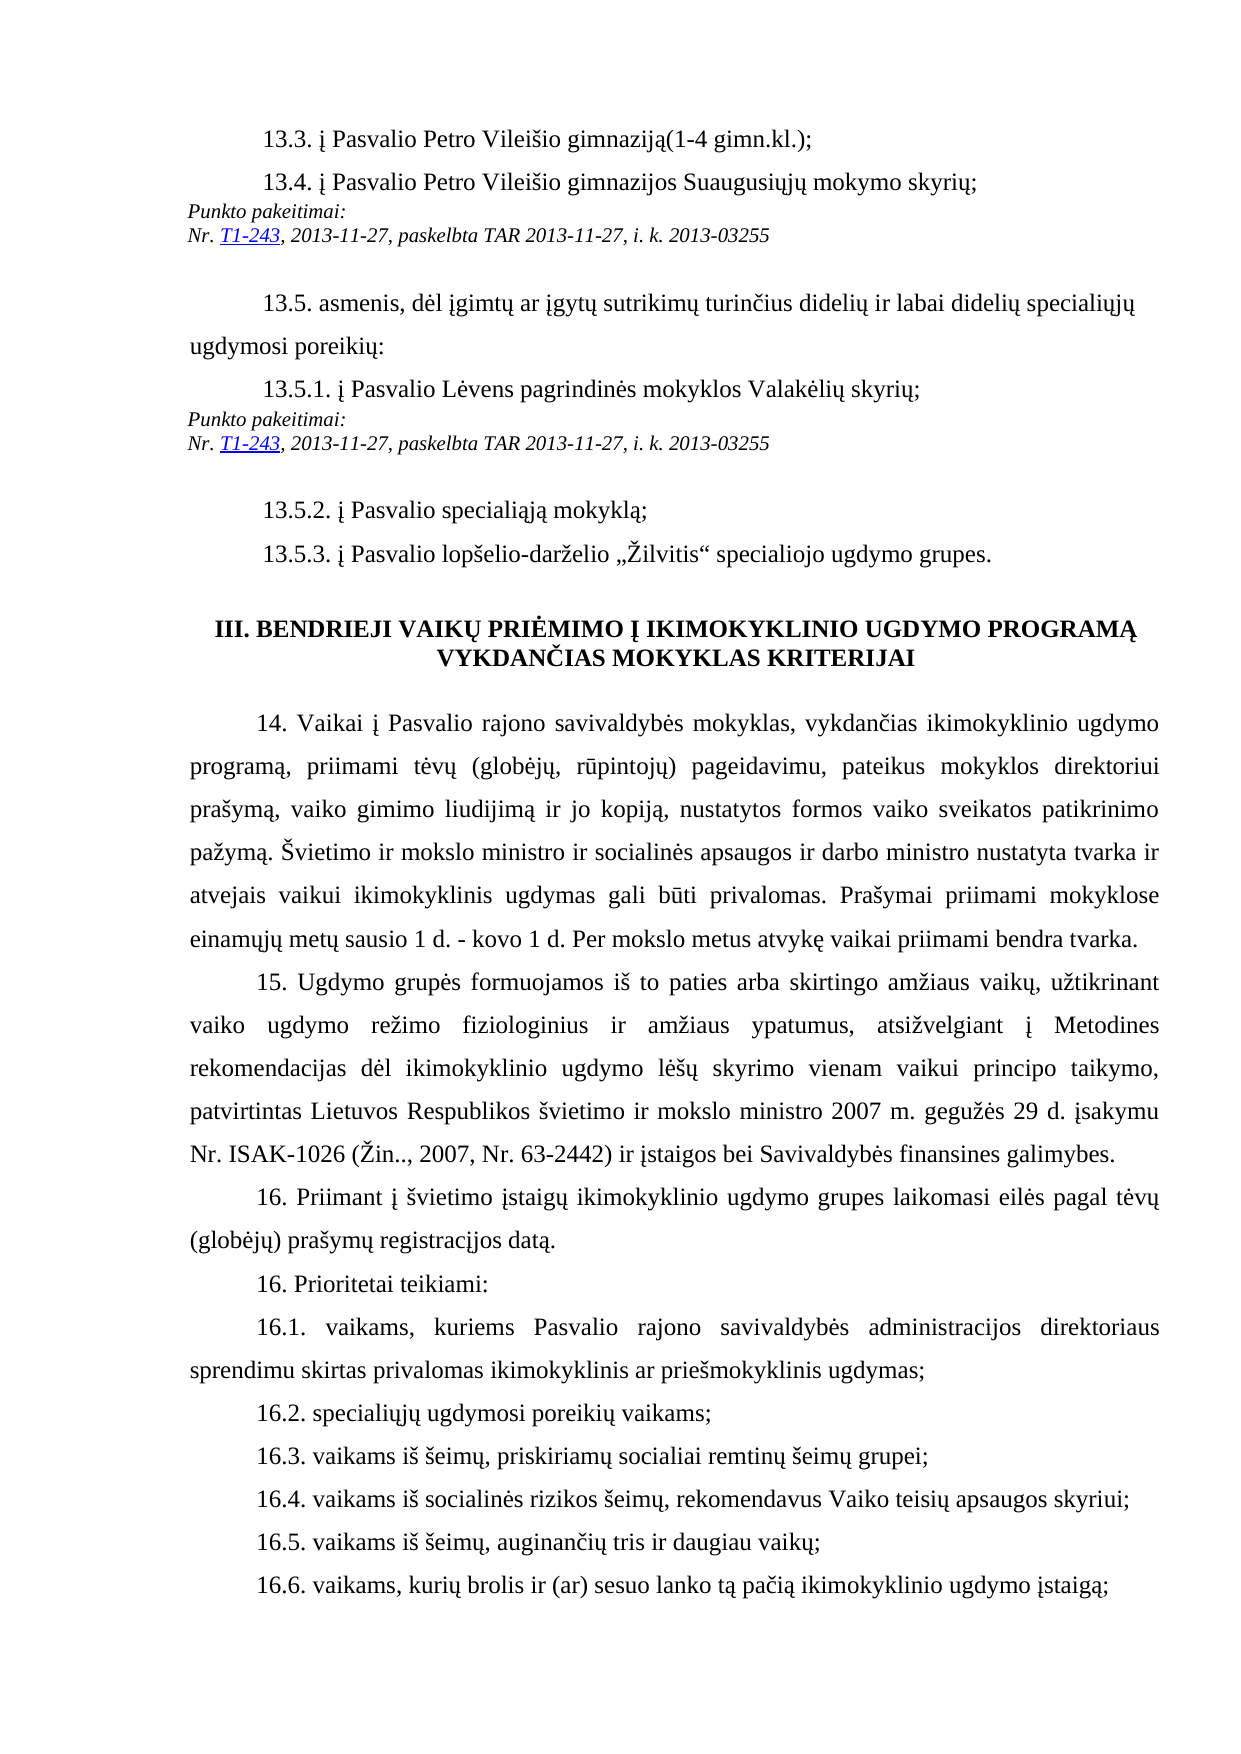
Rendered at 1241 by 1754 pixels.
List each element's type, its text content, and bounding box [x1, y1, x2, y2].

text Nr. T1-243, 2013-11-27, paskelbta TAR 2013-11-27, i. k. 2013-03255 [187, 431, 1162, 455]
text Punkto pakeitimai: [187, 199, 1162, 223]
text III. BENDRIEJI VAIKŲ PRIĖMIMO Į IKIMOKYKLINIO UGDYMO PROGRAMĄ VYKDANČIAS MOKYKLAS KRITERIJAI [189, 614, 1162, 672]
text 14. Vaikai į Pasvalio rajono savivaldybės mokyklas, vykdančias ikimokyklinio ugdymo programą, priimami tėvų (globėjų, rūpintojų) pageidavimu, pateikus mokyklos direktoriui prašymą, vaiko gimimo liudijimą ir jo kopiją, nustatytos formos vaiko sveikatos patikrinimo pažymą. Švietimo ir mokslo ministro ir socialinės apsaugos ir darbo ministro nustatyta tvarka ir atvejais vaikui ikimokyklinis ugdymas gali būti privalomas. Prašymai priimami mokyklose einamųjų metų sausio 1 d. - kovo 1 d. Per mokslo metus atvykę vaikai priimami bendra tvarka. [189, 697, 1160, 956]
text 13.4. į Pasvalio Petro Vileišio gimnazijos Suaugusiųjų mokymo skyrių; [187, 156, 1162, 199]
text 16.2. specialiųjų ugdymosi poreikių vaikams; [189, 1387, 1162, 1430]
text 16.3. vaikams iš šeimų, priskiriamų socialiai remtinų šeimų grupei; [189, 1430, 1162, 1473]
text 13.5.2. į Pasvalio specialiąją mokyklą; [189, 483, 1162, 527]
text 13.3. į Pasvalio Petro Vileišio gimnaziją(1-4 gimn.kl.); [189, 112, 1162, 156]
text 16. Prioritetai teikiami: [189, 1258, 1162, 1301]
text Punkto pakeitimai: [187, 407, 1162, 431]
text Nr. T1-243, 2013-11-27, paskelbta TAR 2013-11-27, i. k. 2013-03255 [187, 223, 1162, 247]
text 13.5. asmenis, dėl įgimtų ar įgytų sutrikimų turinčius didelių ir labai didelių specialiųjų ugdymosi poreikių: [189, 276, 1162, 363]
text 13.5.3. į Pasvalio lopšelio-darželio „Žilvitis“ specialiojo ugdymo grupes. [189, 527, 1162, 571]
text 13.5.1. į Pasvalio Lėvens pagrindinės mokyklos Valakėlių skyrių; [187, 363, 1162, 407]
text 16. Priimant į švietimo įstaigų ikimokyklinio ugdymo grupes laikomasi eilės pagal tėvų (globėjų) prašymų registracįjos datą. [189, 1171, 1160, 1258]
text 16.6. vaikams, kurių brolis ir (ar) sesuo lanko tą pačią ikimokyklinio ugdymo įstaigą; [189, 1559, 1162, 1603]
text 16.1. vaikams, kuriems Pasvalio rajono savivaldybės administracijos direktoriaus sprendimu skirtas privalomas ikimokyklinis ar priešmokyklinis ugdymas; [189, 1301, 1160, 1387]
text 16.4. vaikams iš socialinės rizikos šeimų, rekomendavus Vaiko teisių apsaugos skyriui; [189, 1473, 1162, 1516]
text 15. Ugdymo grupės formuojamos iš to paties arba skirtingo amžiaus vaikų, užtikrinant vaiko ugdymo režimo fiziologinius ir amžiaus ypatumus, atsižvelgiant į Metodines rekomendacijas dėl ikimokyklinio ugdymo lėšų skyrimo vienam vaikui principo taikymo, patvirtintas Lietuvos Respublikos švietimo ir mokslo ministro 2007 m. gegužės 29 d. įsakymu Nr. ISAK-1026 (Žin.., 2007, Nr. 63-2442) ir įstaigos bei Savivaldybės finansines galimybes. [189, 956, 1160, 1171]
text 16.5. vaikams iš šeimų, auginančių tris ir daugiau vaikų; [189, 1516, 1162, 1559]
